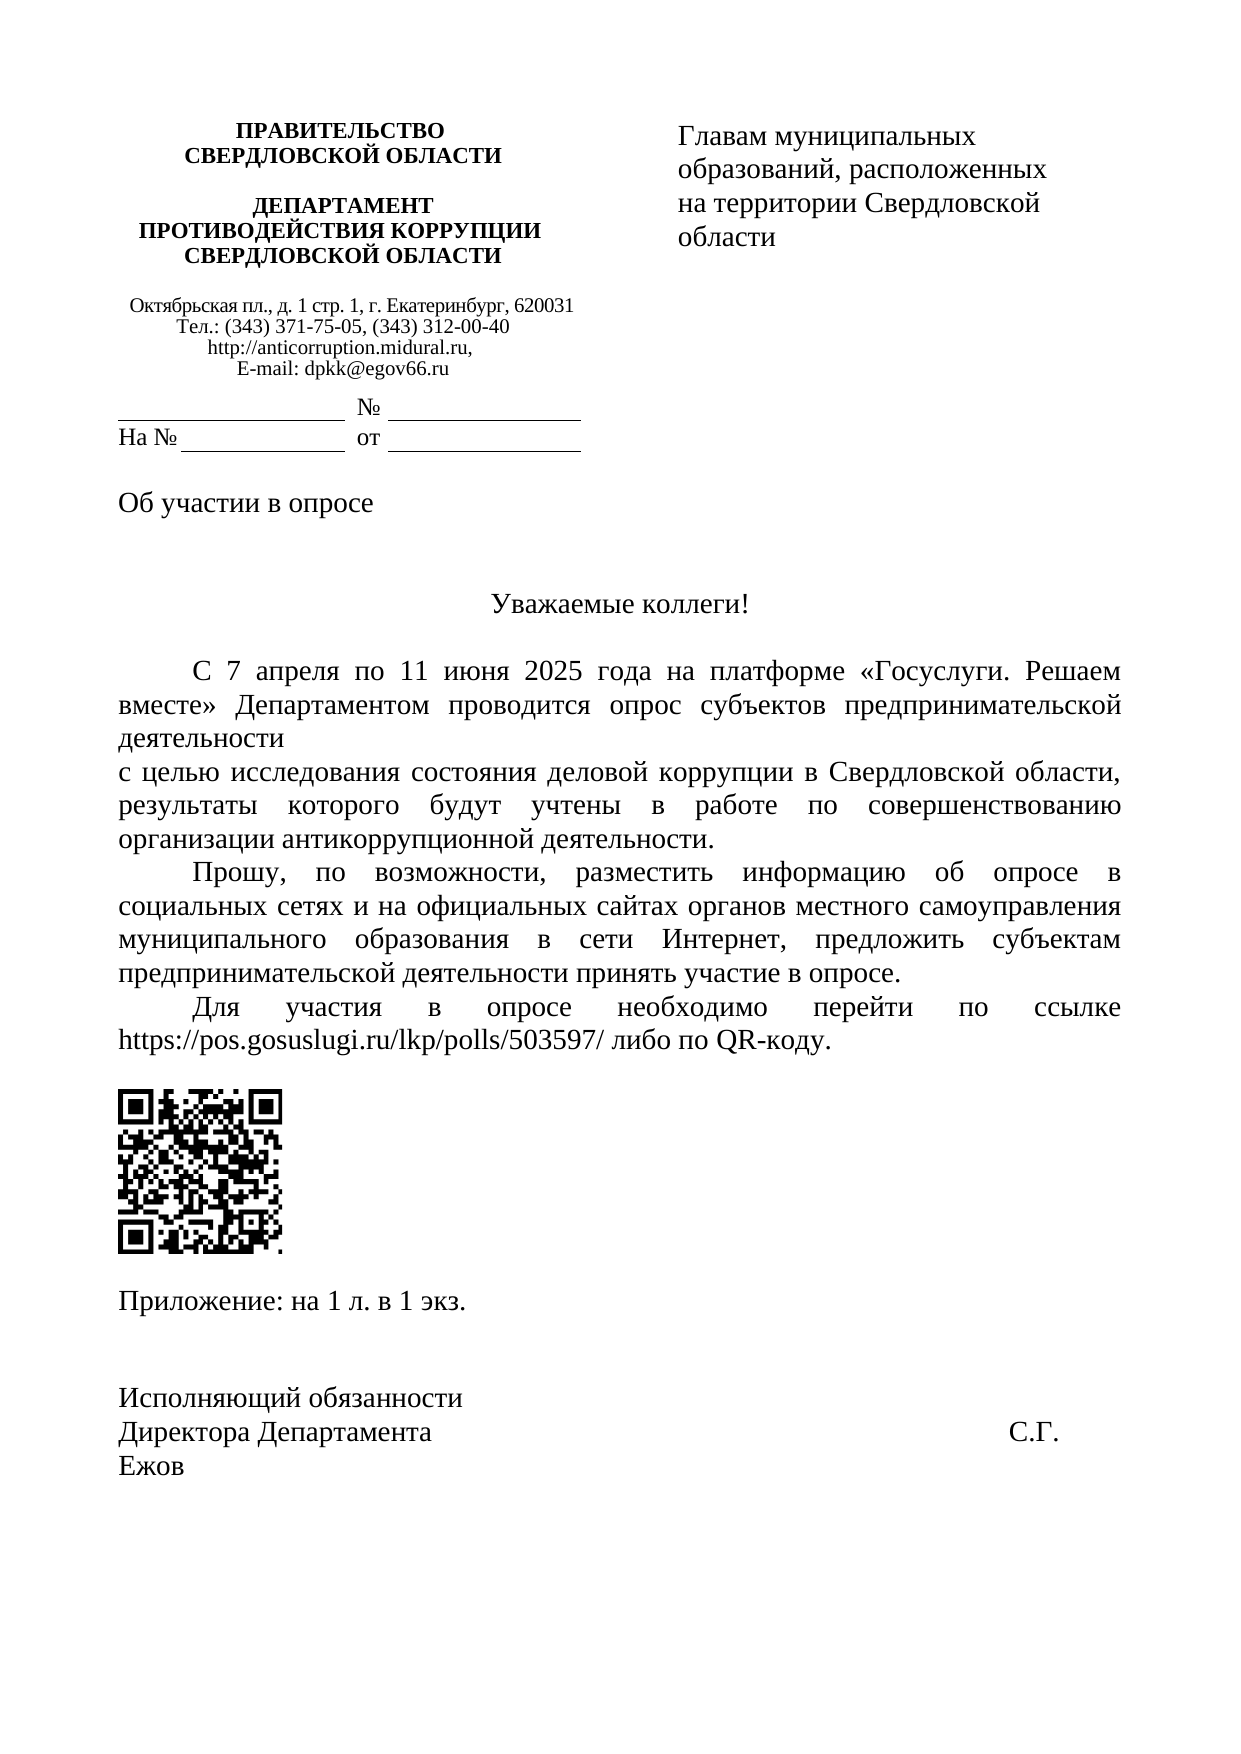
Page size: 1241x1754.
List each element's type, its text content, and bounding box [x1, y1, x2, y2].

text Директора Департамента С.Г. Ежов [118, 1414, 1122, 1481]
table_header Главам муниципальных образований, расположенных на территории Свердловской области [670, 118, 1148, 553]
table_cell Октябрьская пл., д. 1 стр. 1, г. Екатеринбург, 620031 Тел.: (343) 371-75-05, (343) 312-00-40 http://anticorruption.midural.ru, E-mail: dpkk@egov66.ru [118, 293, 581, 392]
table_cell № [345, 392, 388, 420]
table_cell %REG_NUM% [388, 392, 581, 420]
table_cell от [345, 422, 388, 451]
table_cell %REG_DATE% [118, 392, 345, 420]
table_cell На № [118, 422, 181, 451]
table_header Об участии в опросе [111, 118, 588, 553]
text С 7 апреля по 11 июня 2025 года на платформе «Госуслуги. Решаем вместе» Департаментом проводится опрос субъектов предпринимательской деятельности с целью исследования состояния деловой коррупции в Свердловской области, результаты которого будут учтены в работе по совершенствованию организации антикоррупционной деятельности. [118, 653, 1122, 854]
table_header [588, 118, 670, 553]
text Исполняющий обязанности [118, 1381, 1122, 1414]
text Для участия в опросе необходимо перейти по ссылке https://pos.gosuslugi.ru/lkp/polls/503597/ либо по QR-коду. [118, 989, 1122, 1056]
picture [118, 1089, 283, 1254]
text Приложение: на 1 л. в 1 экз. [118, 1285, 1122, 1317]
table_cell [181, 422, 345, 451]
table_header ПРАВИТЕЛЬСТВО СВЕРДЛОВСКОЙ ОБЛАСТИ Департамент противодействия коррупции Свердловской области [118, 118, 581, 293]
text Прошу, по возможности, разместить информацию об опросе в социальных сетях и на официальных сайтах органов местного самоуправления муниципального образования в сети Интернет, предложить субъектам предпринимательской деятельности принять участие в опросе. [118, 854, 1122, 989]
text Уважаемые коллеги! [118, 586, 1122, 620]
table_cell [388, 422, 581, 451]
